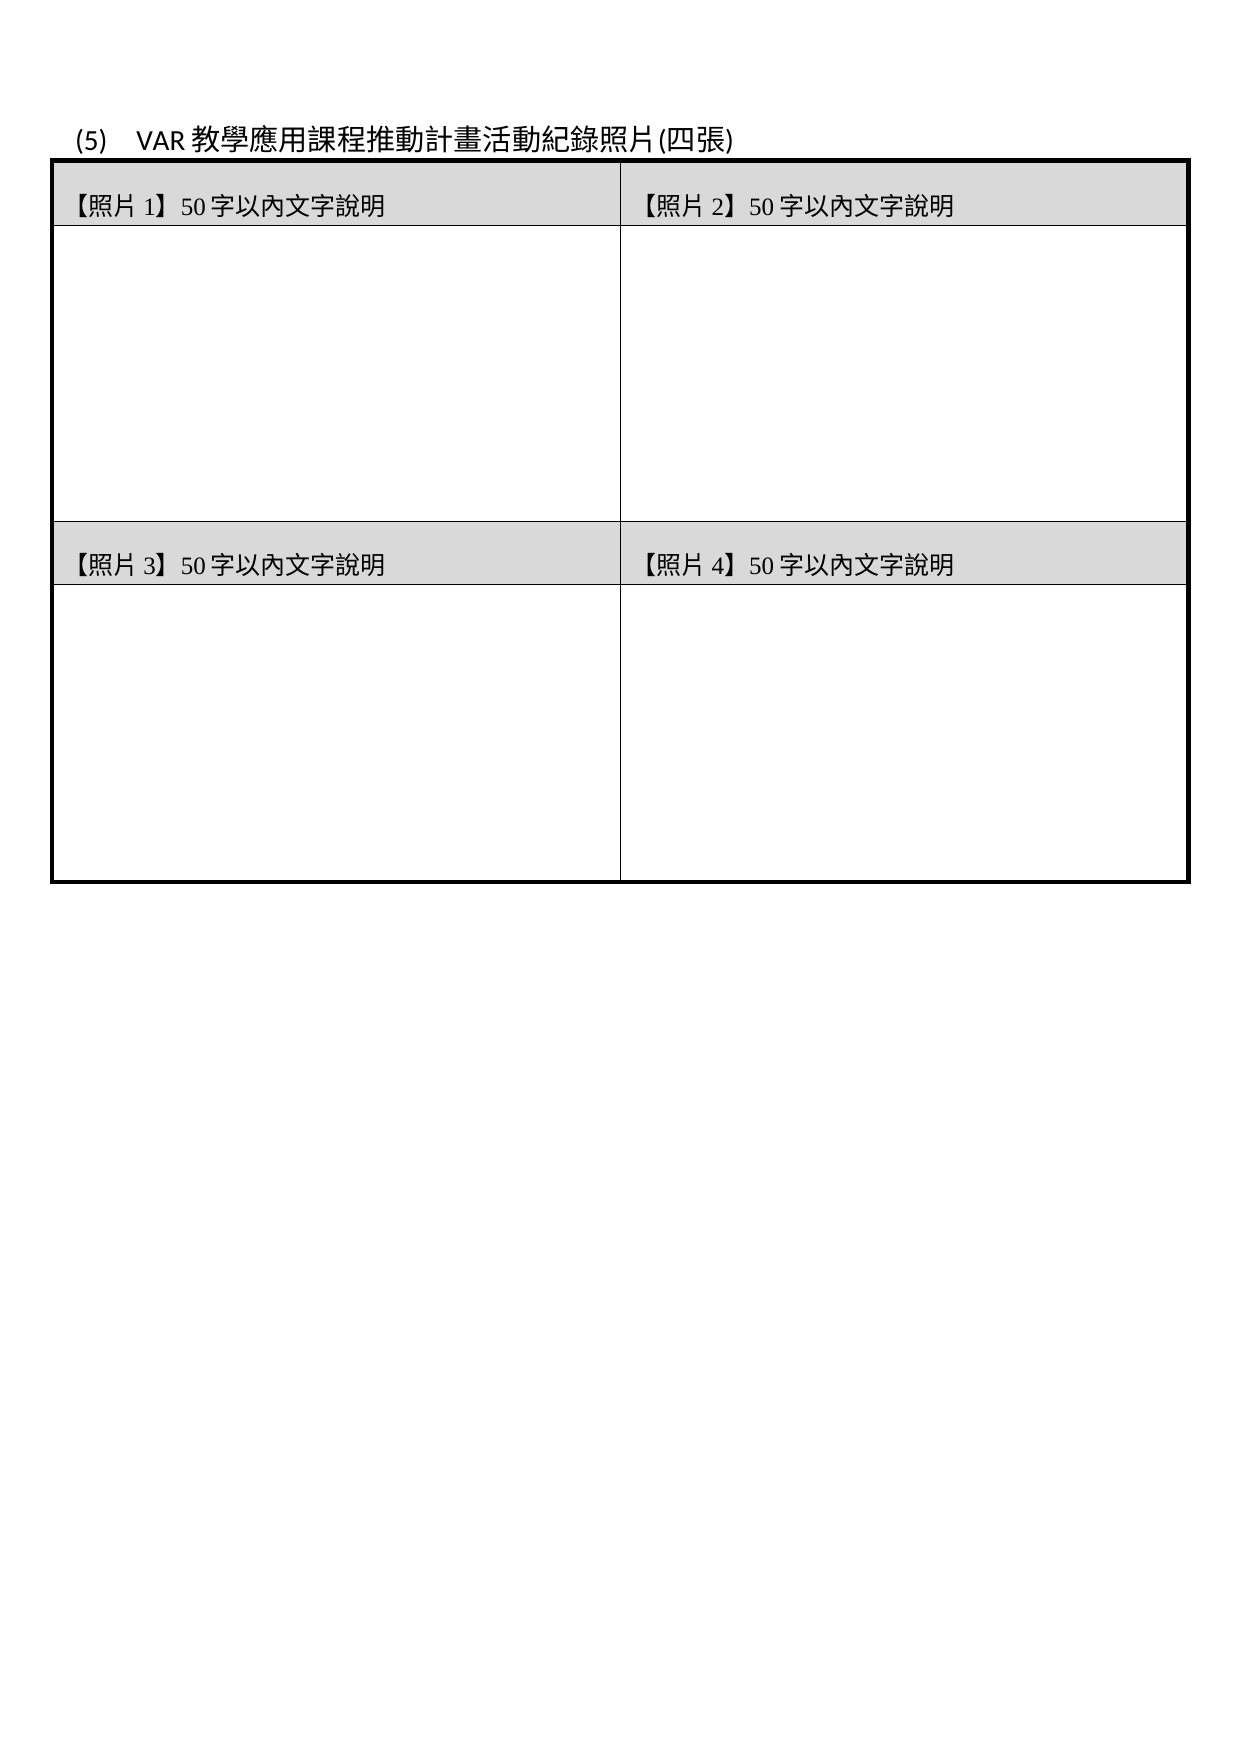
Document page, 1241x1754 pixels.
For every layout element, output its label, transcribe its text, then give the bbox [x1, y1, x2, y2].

table_cell [54, 585, 620, 879]
table_cell 【照片4】50字以內文字說明 [621, 522, 1186, 584]
list VAR教學應用課程推動計畫活動紀錄照片(四張) [75, 96, 1165, 158]
table_cell [54, 226, 620, 521]
table_cell [621, 226, 1186, 521]
table_cell 【照片3】50字以內文字說明 [54, 522, 620, 584]
table_header 【照片2】50字以內文字說明 [621, 163, 1186, 225]
table_cell [621, 585, 1186, 879]
table_header 【照片1】50字以內文字說明 [54, 163, 620, 225]
